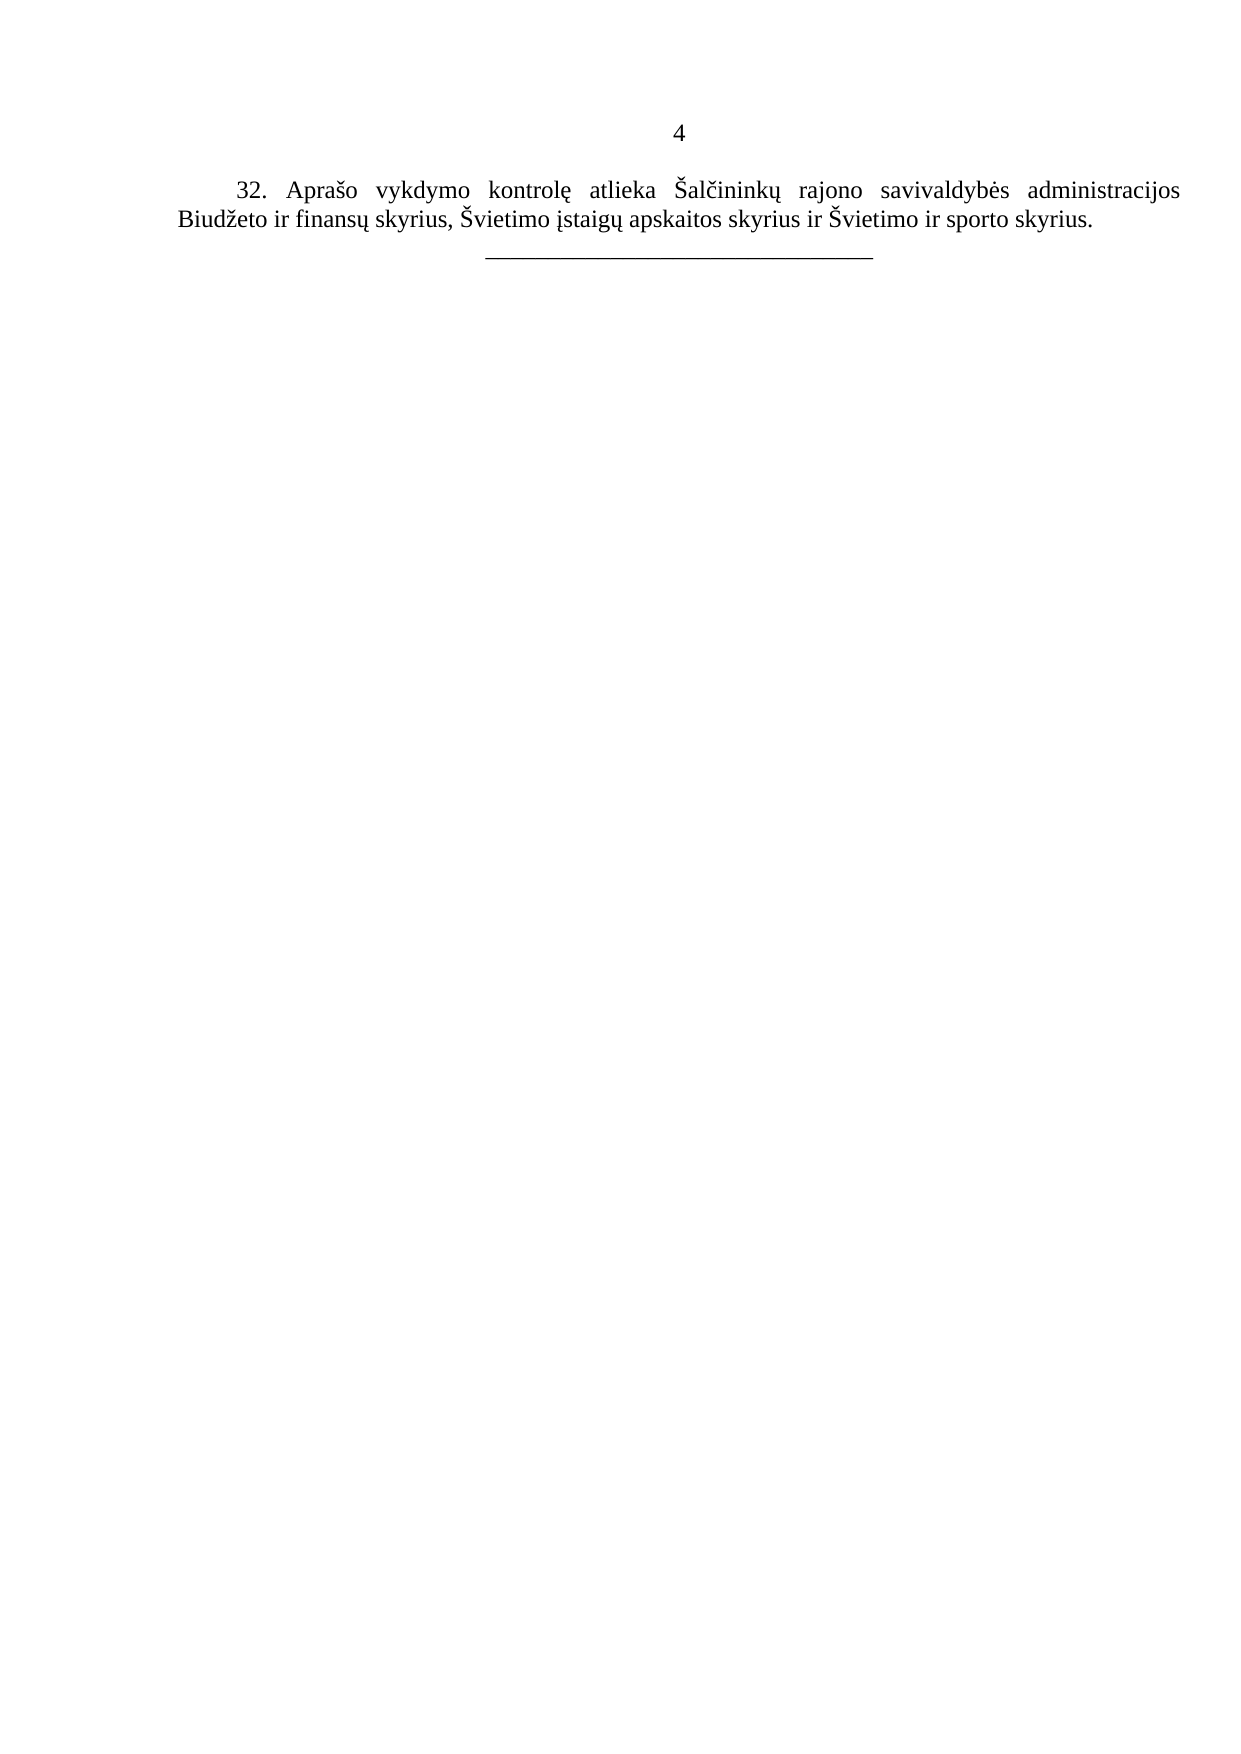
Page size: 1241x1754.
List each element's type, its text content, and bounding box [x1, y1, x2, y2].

text 32. Aprašo vykdymo kontrolę atlieka Šalčininkų rajono savivaldybės administracijos Biudžeto ir finansų skyrius, Švietimo įstaigų apskaitos skyrius ir Švietimo ir sporto skyrius. [177, 176, 1181, 233]
text _______________________________ [177, 233, 1181, 262]
